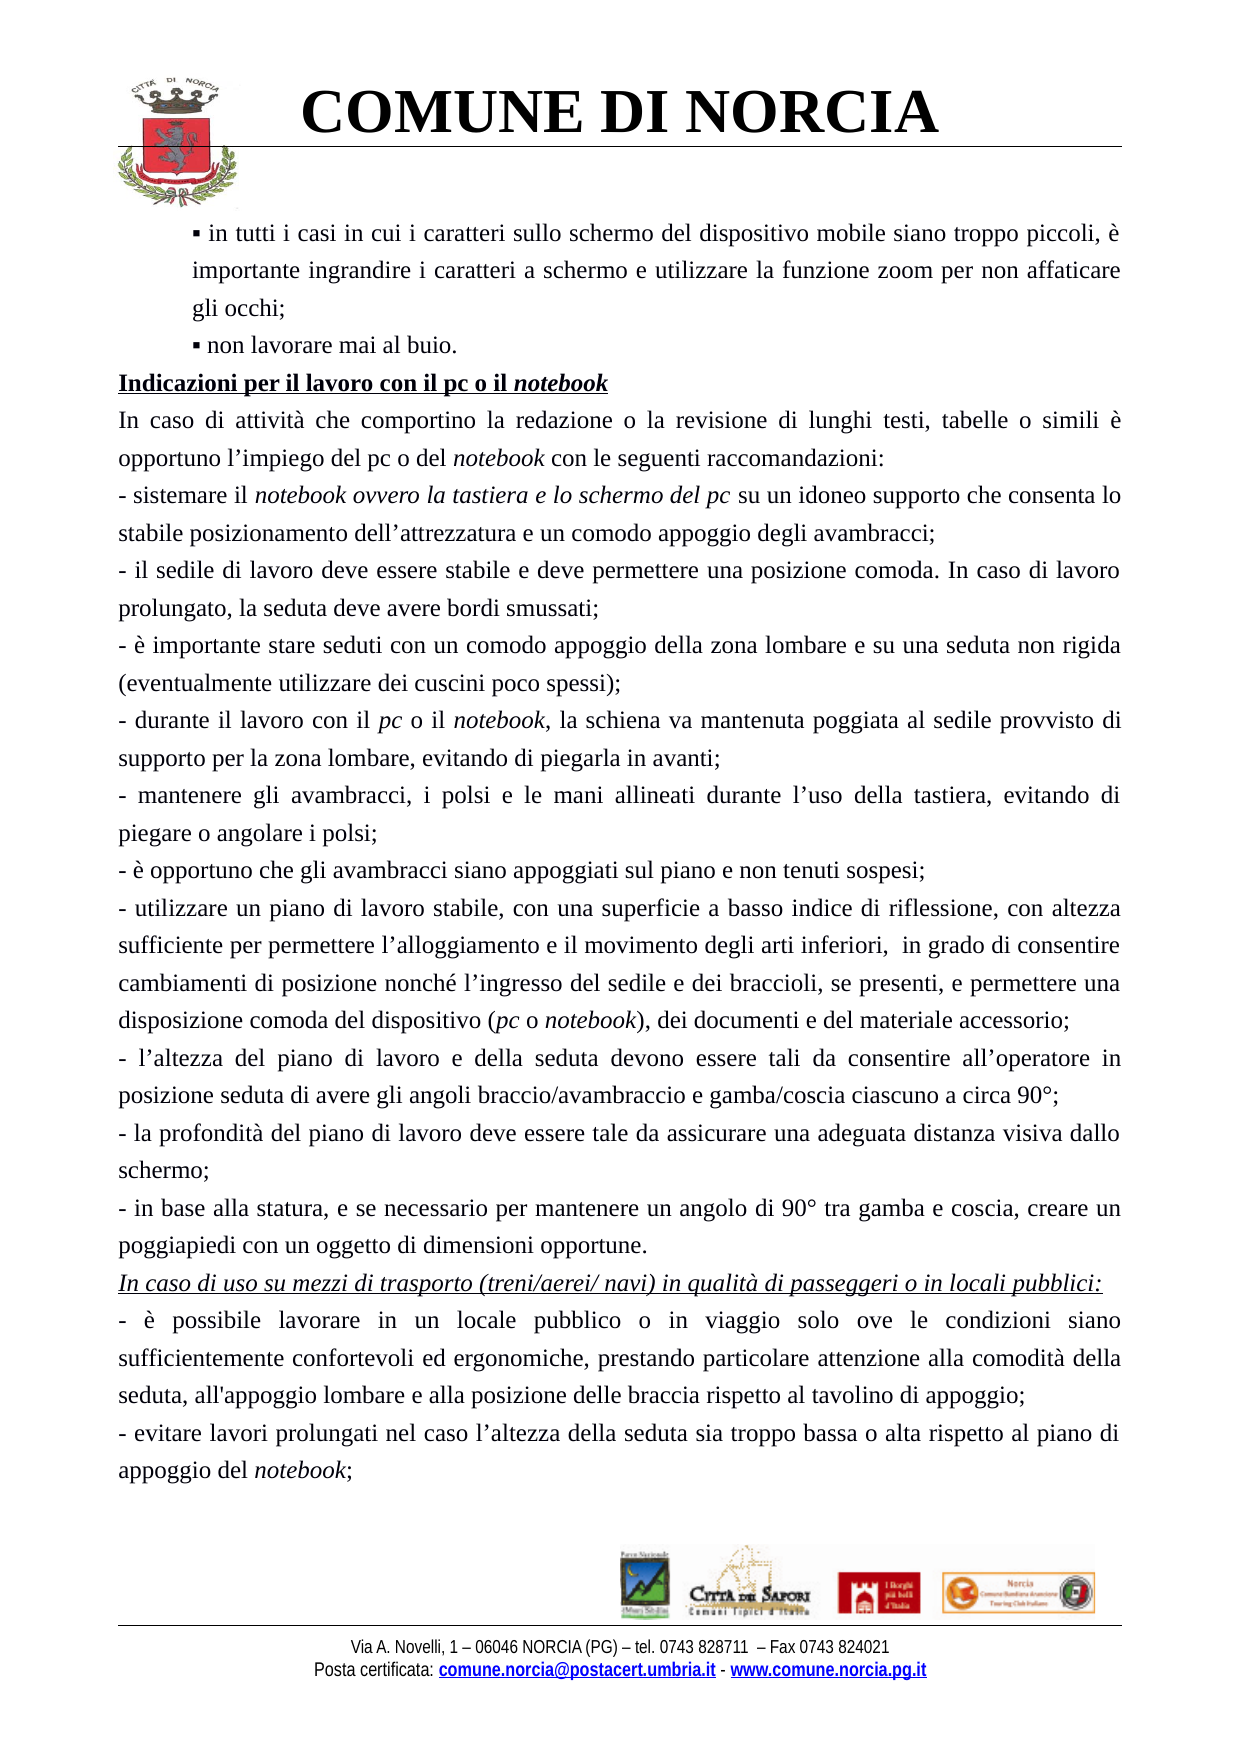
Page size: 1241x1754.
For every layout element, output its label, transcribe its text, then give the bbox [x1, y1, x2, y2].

text - in base alla statura, e se necessario per mantenere un angolo di 90° tra gamba e coscia, creare un poggiapiedi con un oggetto di dimensioni opportune. [118, 1186, 1122, 1261]
text - è importante stare seduti con un comodo appoggio della zona lombare e su una seduta non rigida (eventualmente utilizzare dei cuscini poco spessi); [118, 623, 1122, 698]
text - è possibile lavorare in un locale pubblico o in viaggio solo ove le condizioni siano sufficientemente confortevoli ed ergonomiche, prestando particolare attenzione alla comodità della seduta, all'appoggio lombare e alla posizione delle braccia rispetto al tavolino di appoggio; [118, 1298, 1122, 1411]
text - il sedile di lavoro deve essere stabile e deve permettere una posizione comoda. In caso di lavoro prolungato, la seduta deve avere bordi smussati; [118, 548, 1122, 623]
text - sistemare il notebook ovvero la tastiera e lo schermo del pc su un idoneo supporto che consenta lo stabile posizionamento dell’attrezzatura e un comodo appoggio degli avambracci; [118, 473, 1122, 548]
text - evitare lavori prolungati nel caso l’altezza della seduta sia troppo bassa o alta rispetto al piano di appoggio del notebook; [118, 1411, 1122, 1486]
text In caso di attività che comportino la redazione o la revisione di lunghi testi, tabelle o simili è opportuno l’impiego del pc o del notebook con le seguenti raccomandazioni: [118, 398, 1122, 473]
text - utilizzare un piano di lavoro stabile, con una superficie a basso indice di riflessione, con altezza sufficiente per permettere l’alloggiamento e il movimento degli arti inferiori, in grado di consentire cambiamenti di posizione nonché l’ingresso del sedile e dei braccioli, se presenti, e permettere una disposizione comoda del dispositivo (pc o notebook), dei documenti e del materiale accessorio; [118, 886, 1122, 1036]
text - la profondità del piano di lavoro deve essere tale da assicurare una adeguata distanza visiva dallo schermo; [118, 1111, 1122, 1186]
text ▪ non lavorare mai al buio. [118, 323, 1122, 361]
text - durante il lavoro con il pc o il notebook, la schiena va mantenuta poggiata al sedile provvisto di supporto per la zona lombare, evitando di piegarla in avanti; [118, 698, 1122, 773]
text - è opportuno che gli avambracci siano appoggiati sul piano e non tenuti sospesi; [118, 848, 1122, 886]
text ▪ in tutti i casi in cui i caratteri sullo schermo del dispositivo mobile siano troppo piccoli, è importante ingrandire i caratteri a schermo e utilizzare la funzione zoom per non affaticare gli occhi; [192, 211, 1122, 323]
text Indicazioni per il lavoro con il pc o il notebook [118, 361, 1122, 398]
text In caso di uso su mezzi di trasporto (treni/aerei/ navi) in qualità di passeggeri o in locali pubblici: [118, 1261, 1122, 1298]
text - mantenere gli avambracci, i polsi e le mani allineati durante l’uso della tastiera, evitando di piegare o angolare i polsi; [118, 773, 1122, 848]
picture [113, 73, 242, 211]
text - l’altezza del piano di lavoro e della seduta devono essere tali da consentire all’operatore in posizione seduta di avere gli angoli braccio/avambraccio e gamba/coscia ciascuno a circa 90°; [118, 1036, 1122, 1111]
